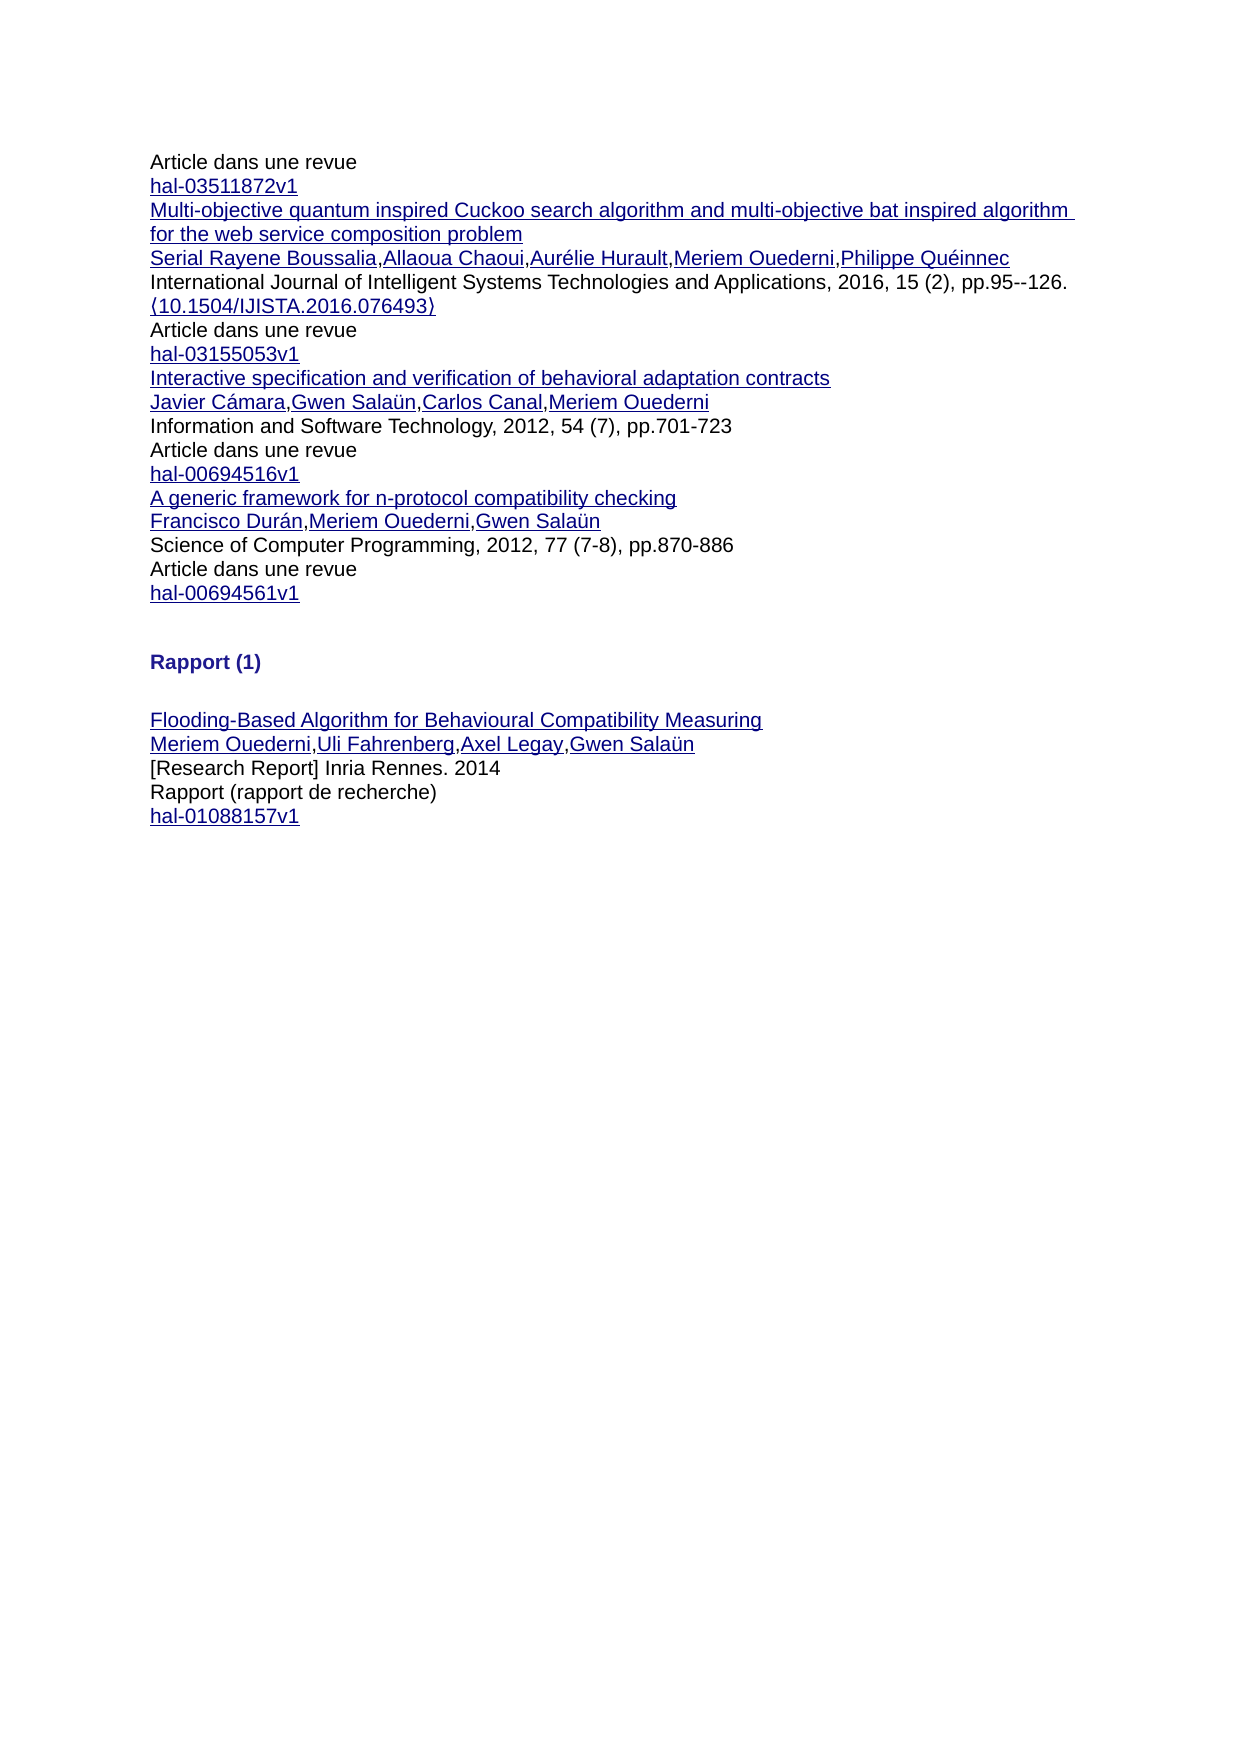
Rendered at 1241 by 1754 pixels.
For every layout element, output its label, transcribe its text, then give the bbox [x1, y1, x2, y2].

table_cell Multi-objective quantum inspired Cuckoo search algorithm and multi-objective bat inspired algorithm for the web service composition problem Serial Rayene Boussalia,Allaoua Chaoui,Aurélie Hurault,Meriem Ouederni,Philippe Quéinnec International Journal of Intelligent Systems Technologies and Applications, 2016, 15 (2), pp.95--126. ⟨10.1504/IJISTA.2016.076493⟩ Article dans une revue hal-03155053v1 [150, 198, 1090, 366]
table_cell Article dans une revue hal-03511872v1 [150, 150, 1090, 198]
table_header Flooding-Based Algorithm for Behavioural Compatibility Measuring Meriem Ouederni,Uli Fahrenberg,Axel Legay,Gwen Salaün [Research Report] Inria Rennes. 2014 Rapport (rapport de recherche) hal-01088157v1 [150, 708, 1090, 828]
table_cell Interactive specification and verification of behavioral adaptation contracts Javier Cámara,Gwen Salaün,Carlos Canal,Meriem Ouederni Information and Software Technology, 2012, 54 (7), pp.701-723 Article dans une revue hal-00694516v1 [150, 366, 1090, 485]
subtitle Rapport (1) [150, 650, 1090, 674]
table_cell A generic framework for n-protocol compatibility checking Francisco Durán,Meriem Ouederni,Gwen Salaün Science of Computer Programming, 2012, 77 (7-8), pp.870-886 Article dans une revue hal-00694561v1 [150, 485, 1090, 605]
